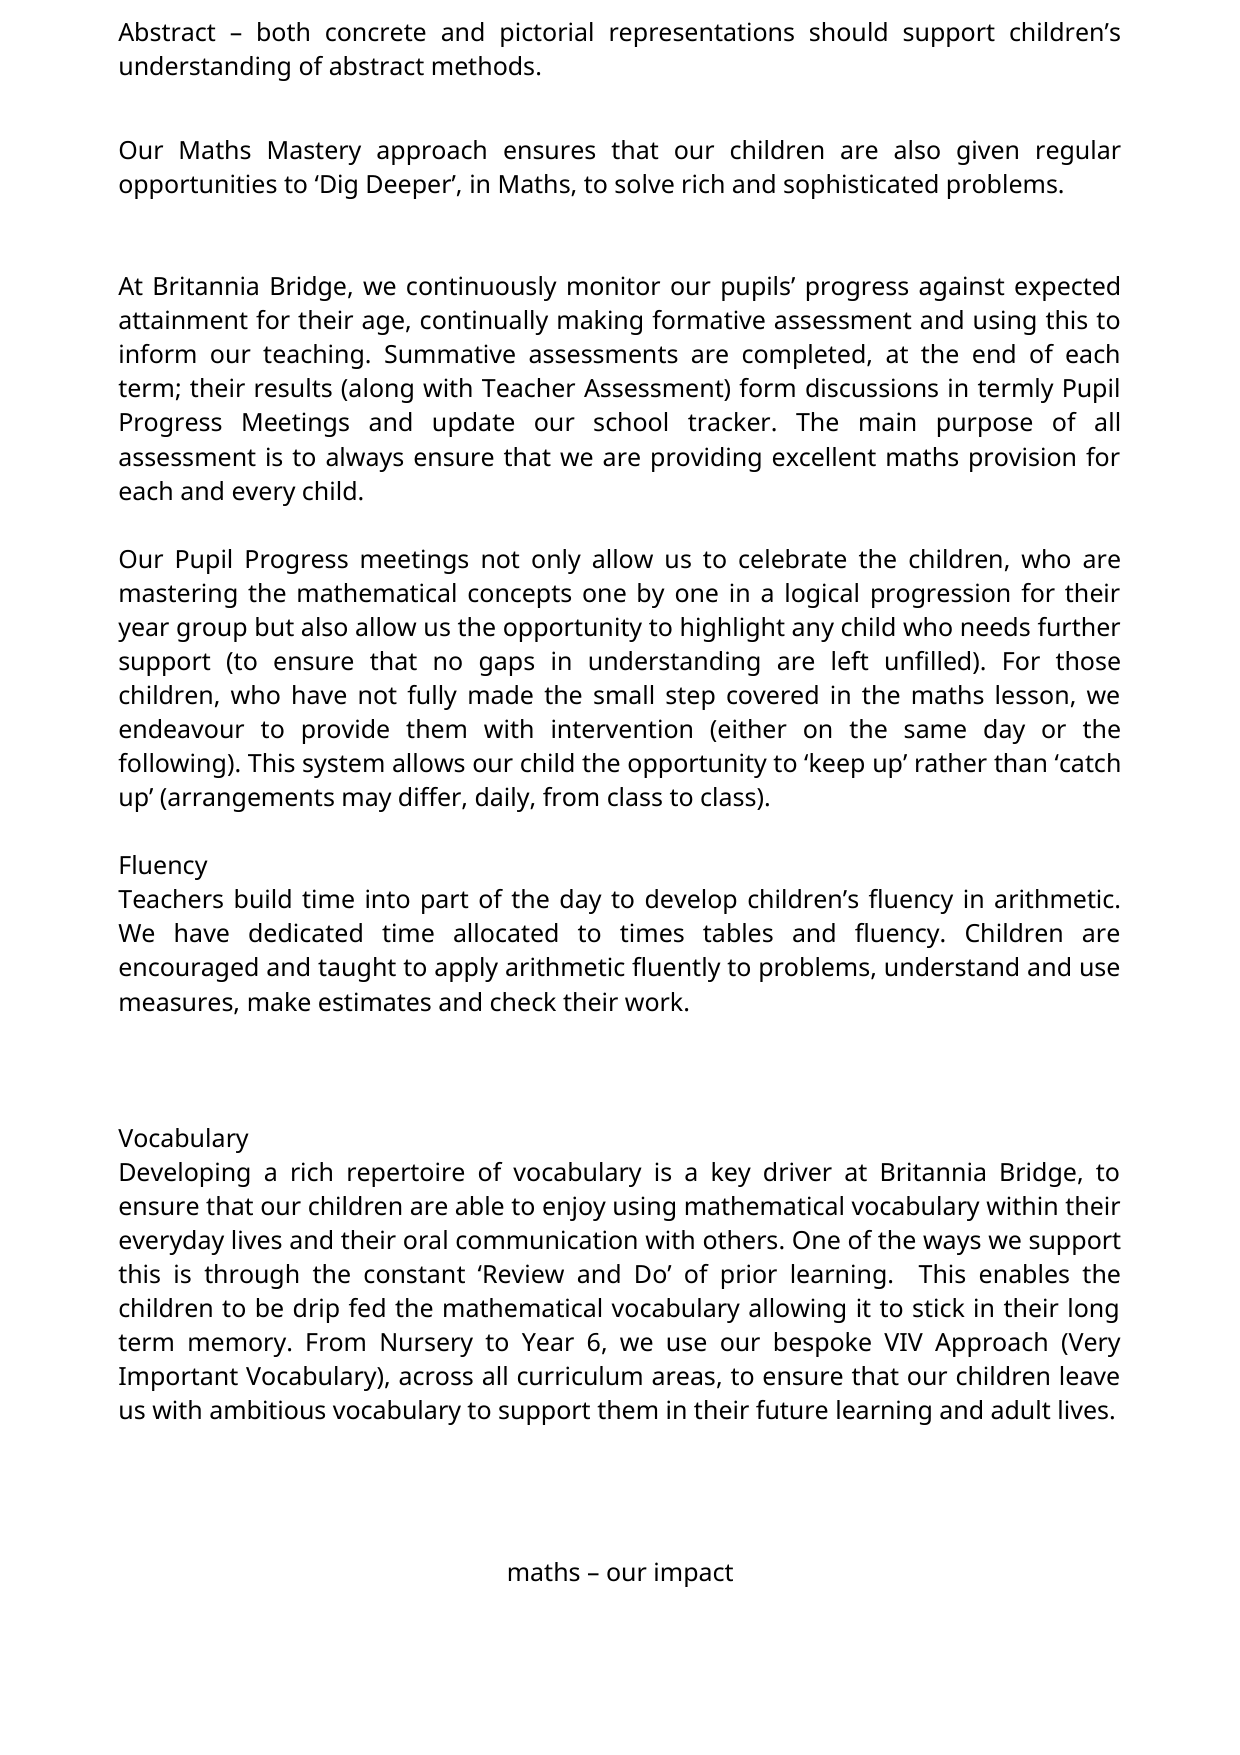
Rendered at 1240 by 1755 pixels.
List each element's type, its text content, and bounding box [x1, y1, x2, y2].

text Our Maths Mastery approach ensures that our children are also given regular opportunities to ‘Dig Deeper’, in Maths, to solve rich and sophisticated problems. [118, 133, 1122, 201]
text Our Pupil Progress meetings not only allow us to celebrate the children, who are mastering the mathematical concepts one by one in a logical progression for their year group but also allow us the opportunity to highlight any child who needs further support (to ensure that no gaps in understanding are left unfilled). For those children, who have not fully made the small step covered in the maths lesson, we endeavour to provide them with intervention (either on the same day or the following). This system allows our child the opportunity to ‘keep up’ rather than ‘catch up’ (arrangements may differ, daily, from class to class). [118, 541, 1122, 814]
text Abstract – both concrete and pictorial representations should support children’s understanding of abstract methods. [118, 15, 1122, 83]
text At Britannia Bridge, we continuously monitor our pupils’ progress against expected attainment for their age, continually making formative assessment and using this to inform our teaching. Summative assessments are completed, at the end of each term; their results (along with Teacher Assessment) form discussions in termly Pupil Progress Meetings and update our school tracker. The main purpose of all assessment is to always ensure that we are providing excellent maths provision for each and every child. [118, 269, 1122, 507]
text Vocabulary [118, 1120, 1122, 1154]
text Fluency [118, 848, 1122, 882]
text Developing a rich repertoire of vocabulary is a key driver at Britannia Bridge, to ensure that our children are able to enjoy using mathematical vocabulary within their everyday lives and their oral communication with others. One of the ways we support this is through the constant ‘Review and Do’ of prior learning. This enables the children to be drip fed the mathematical vocabulary allowing it to stick in their long term memory. From Nursery to Year 6, we use our bespoke VIV Approach (Very Important Vocabulary), across all curriculum areas, to ensure that our children leave us with ambitious vocabulary to support them in their future learning and adult lives. [118, 1154, 1122, 1427]
text maths – our impact [118, 1554, 1122, 1588]
text Teachers build time into part of the day to develop children’s fluency in arithmetic. We have dedicated time allocated to times tables and fluency. Children are encouraged and taught to apply arithmetic fluently to problems, understand and use measures, make estimates and check their work. [118, 882, 1122, 1018]
